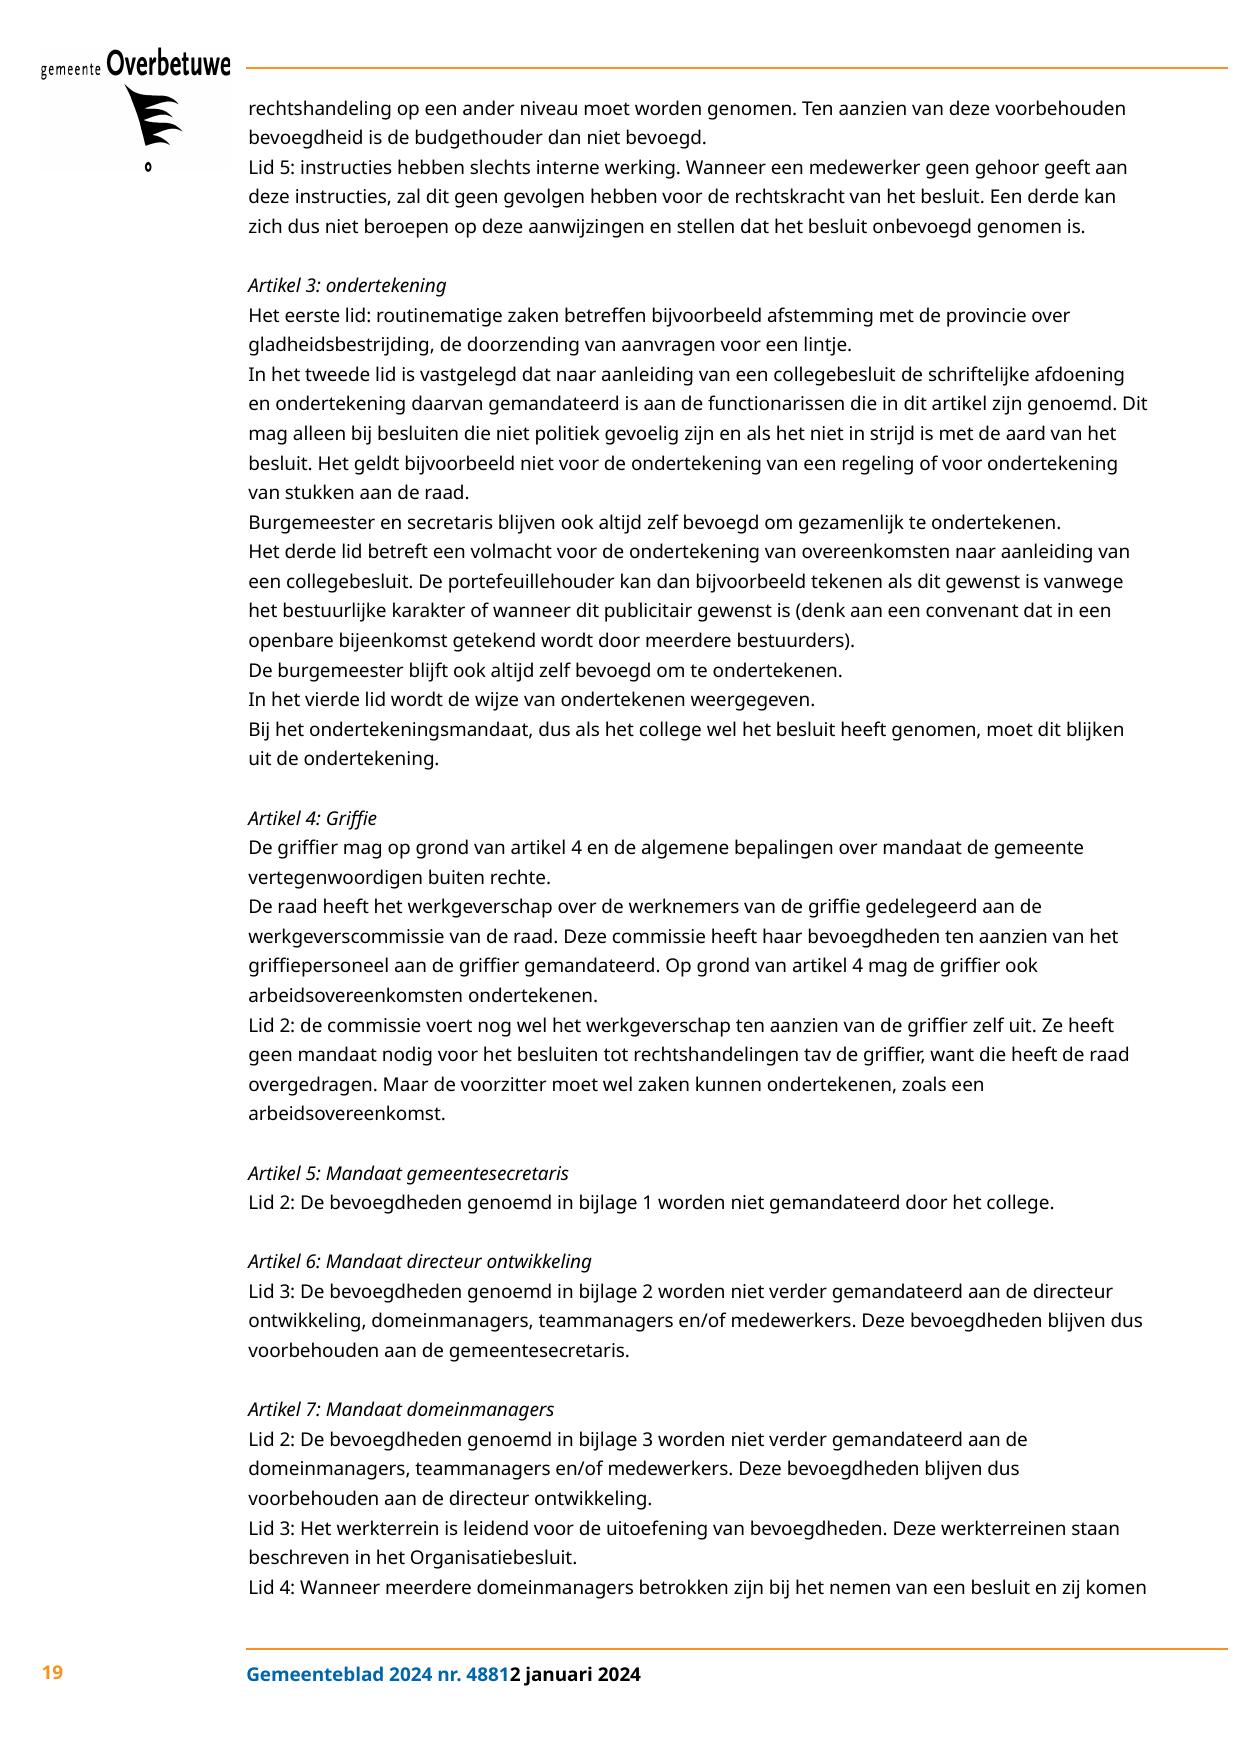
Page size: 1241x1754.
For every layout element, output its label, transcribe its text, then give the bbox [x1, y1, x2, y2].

text Lid 3: Het werkterrein is leidend voor de uitoefening van bevoegdheden. Deze werkterreinen staan beschreven in het Organisatiebesluit. [248, 1515, 1152, 1570]
text Lid 2: De bevoegdheden genoemd in bijlage 1 worden niet gemandateerd door het college. [248, 1189, 1152, 1215]
text Lid 2: De bevoegdheden genoemd in bijlage 3 worden niet verder gemandateerd aan de domeinmanagers, teammanagers en/of medewerkers. Deze bevoegdheden blijven dus voorbehouden aan de directeur ontwikkeling. [248, 1426, 1152, 1511]
text rechtshandeling op een ander niveau moet worden genomen. Ten aanzien van deze voorbehouden bevoegdheid is de budgethouder dan niet bevoegd. [248, 95, 1152, 150]
text Lid 5: instructies hebben slechts interne werking. Wanneer een medewerker geen gehoor geeft aan deze instructies, zal dit geen gevolgen hebben voor de rechtskracht van het besluit. Een derde kan zich dus niet beroepen op deze aanwijzingen en stellen dat het besluit onbevoegd genomen is. [248, 154, 1152, 239]
text Artikel 3: ondertekening [248, 272, 1152, 298]
text De raad heeft het werkgeverschap over de werknemers van de griffie gedelegeerd aan de werkgeverscommissie van de raad. Deze commissie heeft haar bevoegdheden ten aanzien van het griffiepersoneel aan de griffier gemandateerd. Op grond van artikel 4 mag de griffier ook arbeidsovereenkomsten ondertekenen. [248, 893, 1152, 1008]
text In het vierde lid wordt de wijze van ondertekenen weergegeven. [248, 686, 1152, 712]
text De burgemeester blijft ook altijd zelf bevoegd om te ondertekenen. [248, 657, 1152, 683]
text Lid 2: de commissie voert nog wel het werkgeverschap ten aanzien van de griffier zelf uit. Ze heeft geen mandaat nodig voor het besluiten tot rechtshandelingen tav de griffier, want die heeft de raad overgedragen. Maar de voorzitter moet wel zaken kunnen ondertekenen, zoals een arbeidsovereenkomst. [248, 1012, 1152, 1126]
text Lid 3: De bevoegdheden genoemd in bijlage 2 worden niet verder gemandateerd aan de directeur ontwikkeling, domeinmanagers, teammanagers en/of medewerkers. Deze bevoegdheden blijven dus voorbehouden aan de gemeentesecretaris. [248, 1278, 1152, 1363]
picture [41, 47, 231, 172]
text Lid 4: Wanneer meerdere domeinmanagers betrokken zijn bij het nemen van een besluit en zij komen [248, 1574, 1152, 1600]
text Artikel 7: Mandaat domeinmanagers [248, 1396, 1152, 1422]
text Burgemeester en secretaris blijven ook altijd zelf bevoegd om gezamenlijk te ondertekenen. [248, 509, 1152, 535]
text Het derde lid betreft een volmacht voor de ondertekening van overeenkomsten naar aanleiding van een collegebesluit. De portefeuillehouder kan dan bijvoorbeeld tekenen als dit gewenst is vanwege het bestuurlijke karakter of wanneer dit publicitair gewenst is (denk aan een convenant dat in een openbare bijeenkomst getekend wordt door meerdere bestuurders). [248, 538, 1152, 653]
text De griffier mag op grond van artikel 4 en de algemene bepalingen over mandaat de gemeente vertegenwoordigen buiten rechte. [248, 834, 1152, 890]
text In het tweede lid is vastgelegd dat naar aanleiding van een collegebesluit de schriftelijke afdoening en ondertekening daarvan gemandateerd is aan de functionarissen die in dit artikel zijn genoemd. Dit mag alleen bij besluiten die niet politiek gevoelig zijn en als het niet in strijd is met de aard van het besluit. Het geldt bijvoorbeeld niet voor de ondertekening van een regeling of voor ondertekening van stukken aan de raad. [248, 361, 1152, 505]
text Artikel 5: Mandaat gemeentesecretaris [248, 1160, 1152, 1186]
text Artikel 4: Griffie [248, 805, 1152, 831]
text Artikel 6: Mandaat directeur ontwikkeling [248, 1248, 1152, 1274]
text Het eerste lid: routinematige zaken betreffen bijvoorbeeld afstemming met de provincie over gladheidsbestrijding, de doorzending van aanvragen voor een lintje. [248, 302, 1152, 357]
text Bij het ondertekeningsmandaat, dus als het college wel het besluit heeft genomen, moet dit blijken uit de ondertekening. [248, 716, 1152, 771]
